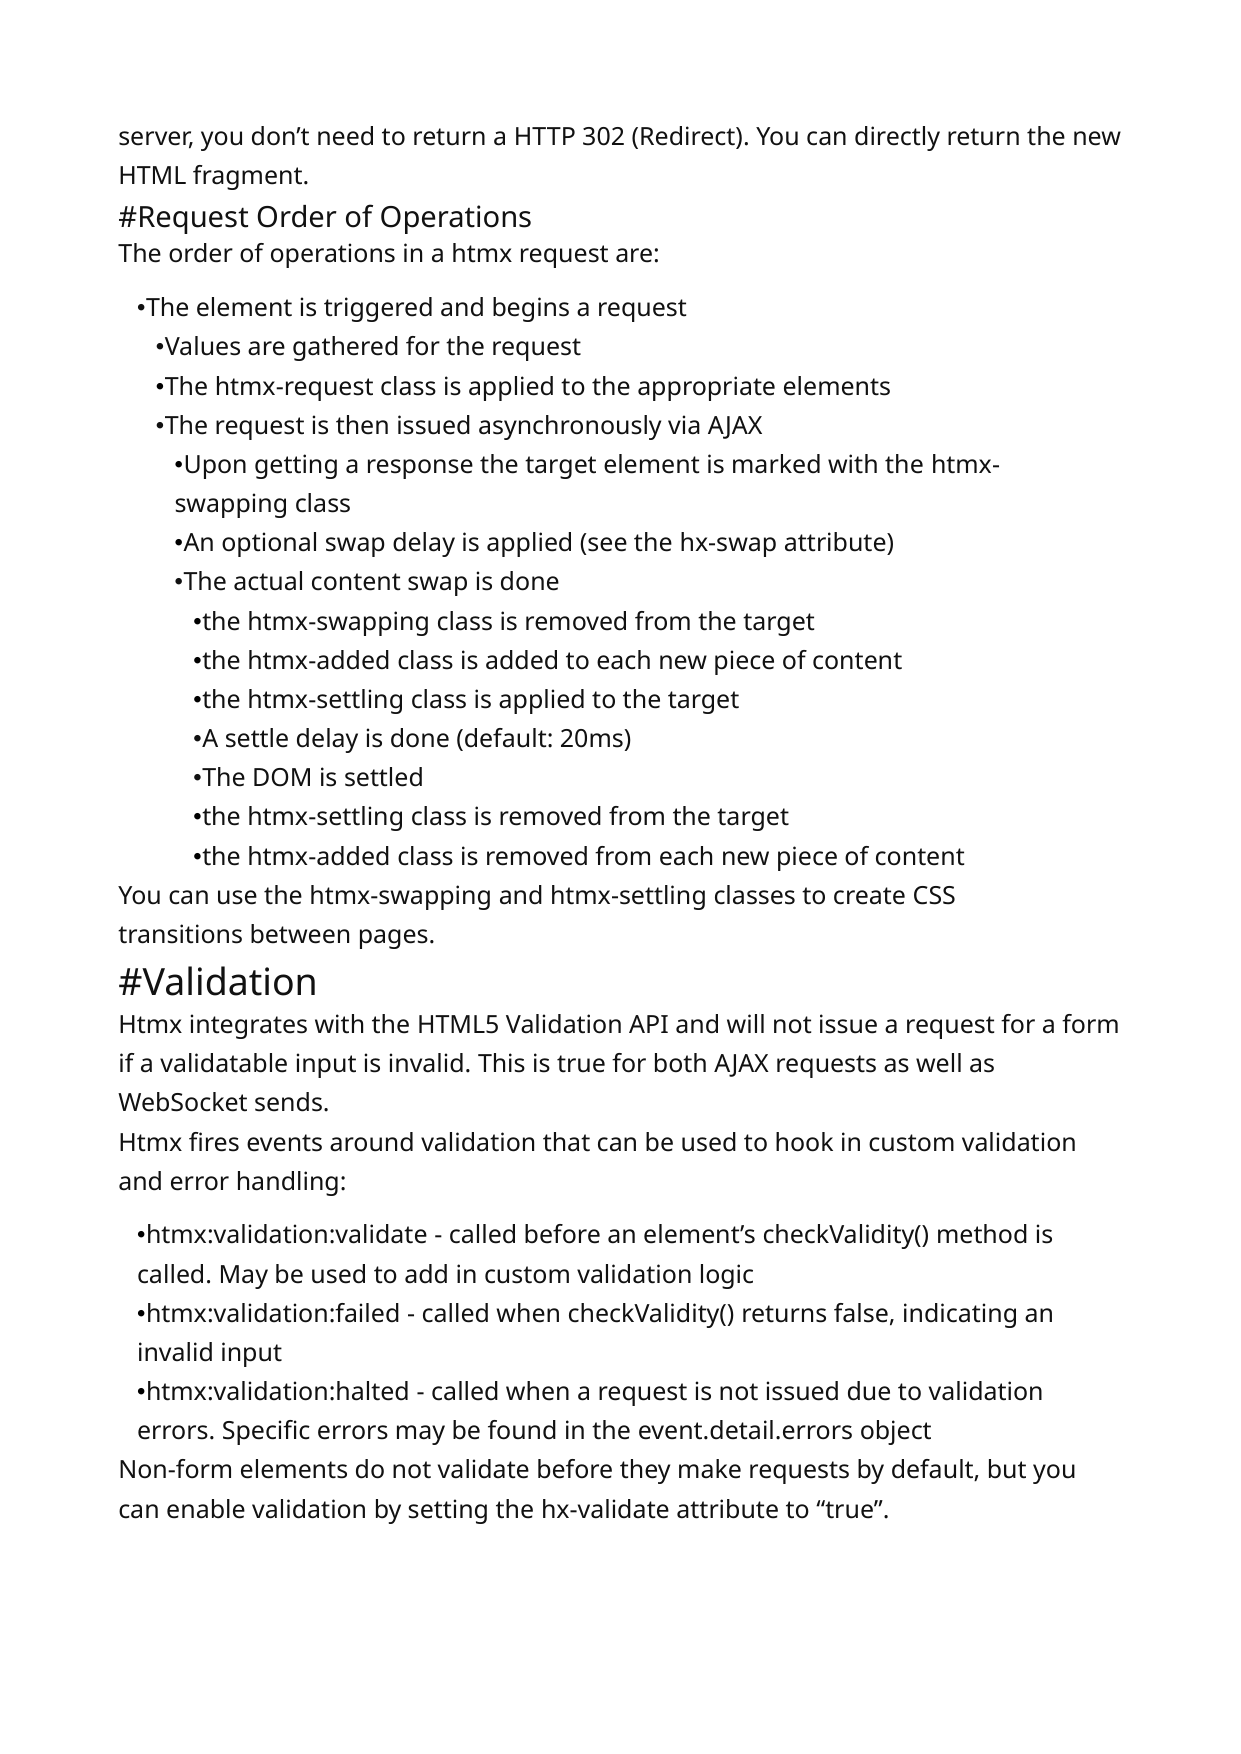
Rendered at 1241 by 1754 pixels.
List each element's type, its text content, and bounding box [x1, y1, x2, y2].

text You can use the htmx-swapping and htmx-settling classes to create CSS transitions between pages. [118, 877, 1122, 951]
list The htmx-request class is applied to the appropriate elements [118, 368, 1122, 402]
text server, you don’t need to return a HTTP 302 (Redirect). You can directly return the new HTML fragment. [118, 118, 1122, 191]
list the htmx-added class is added to each new piece of content [118, 642, 1122, 676]
list The element is triggered and begins a request [118, 290, 1122, 324]
list A settle delay is done (default: 20ms) [118, 721, 1122, 755]
list Values are gathered for the request [118, 329, 1122, 363]
list the htmx-settling class is applied to the target [118, 682, 1122, 716]
list the htmx-settling class is removed from the target [118, 799, 1122, 833]
list htmx:validation:failed - called when checkValidity() returns false, indicating an invalid input [118, 1296, 1122, 1369]
list the htmx-added class is removed from each new piece of content [118, 838, 1122, 872]
list the htmx-swapping class is removed from the target [118, 603, 1122, 637]
list An optional swap delay is applied (see the hx-swap attribute) [118, 525, 1122, 559]
subtitle #Validation [118, 956, 1122, 1007]
list htmx:validation:validate - called before an element’s checkValidity() method is called. May be used to add in custom validation logic [118, 1217, 1122, 1290]
list The DOM is settled [118, 760, 1122, 794]
text Non-form elements do not validate before they make requests by default, but you can enable validation by setting the hx-validate attribute to “true”. [118, 1452, 1122, 1525]
list The actual content swap is done [118, 564, 1122, 598]
list The request is then issued asynchronously via AJAX [118, 407, 1122, 441]
list htmx:validation:halted - called when a request is not issued due to validation errors. Specific errors may be found in the event.detail.errors object [118, 1374, 1122, 1447]
subtitle #Request Order of Operations [118, 196, 1122, 236]
text Htmx integrates with the HTML5 Validation API and will not issue a request for a form if a validatable input is invalid. This is true for both AJAX requests as well as WebSocket sends. [118, 1007, 1122, 1119]
text Htmx fires events around validation that can be used to hook in custom validation and error handling: [118, 1124, 1122, 1197]
text The order of operations in a htmx request are: [118, 236, 1122, 270]
list Upon getting a response the target element is marked with the htmx-swapping class [118, 447, 1122, 520]
